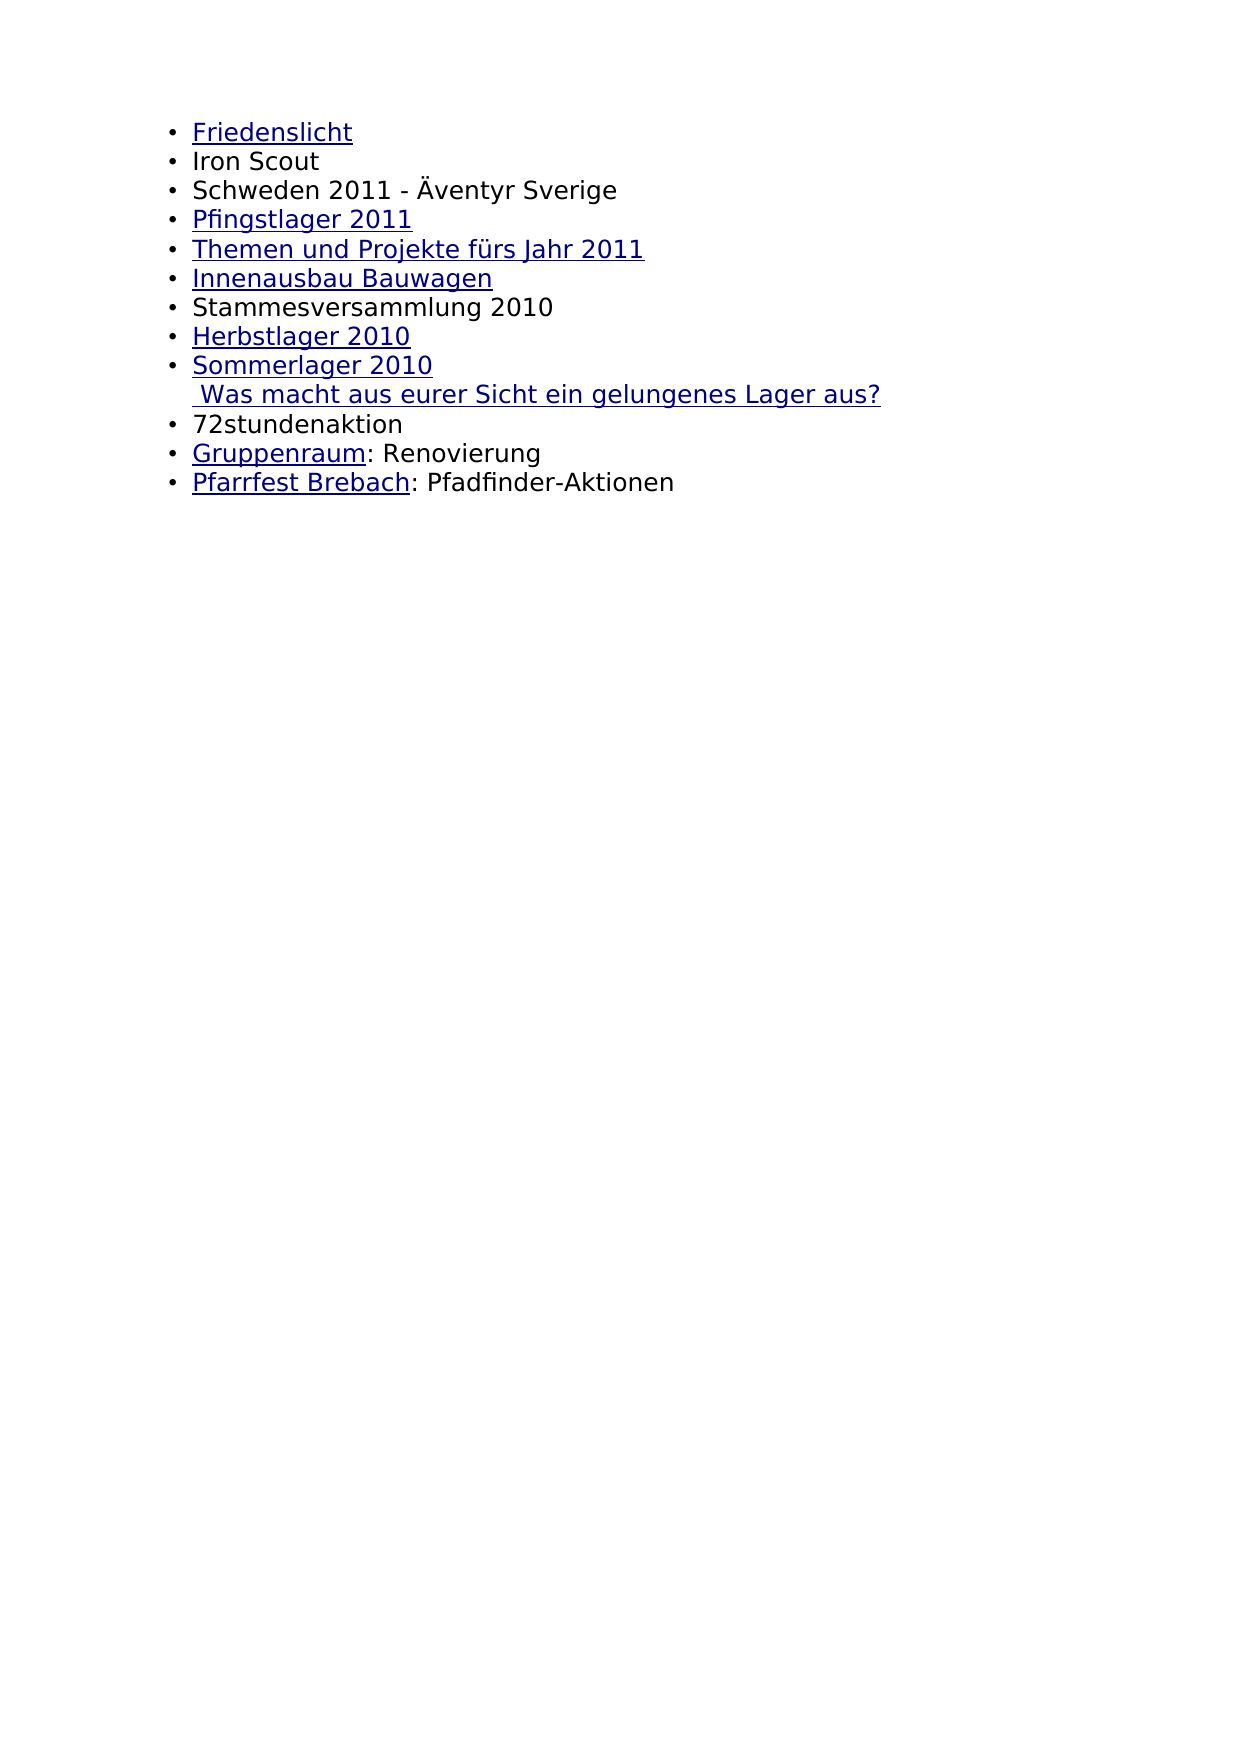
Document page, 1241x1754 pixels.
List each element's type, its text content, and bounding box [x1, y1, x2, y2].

list Herbstlager 2010 [177, 322, 1122, 351]
list Schweden 2011 - Äventyr Sverige [177, 176, 1122, 206]
list Gruppenraum: Renovierung [177, 439, 1122, 468]
list Themen und Projekte fürs Jahr 2011 [177, 235, 1122, 264]
list Pfingstlager 2011 [177, 206, 1122, 235]
list 72stundenaktion [177, 410, 1122, 439]
list Innenausbau Bauwagen [177, 264, 1122, 293]
list Stammesversammlung 2010 [177, 293, 1122, 322]
list Pfarrfest Brebach: Pfadfinder-Aktionen [177, 468, 1122, 497]
list Iron Scout [177, 147, 1122, 176]
list Sommerlager 2010 Was macht aus eurer Sicht ein gelungenes Lager aus? [177, 351, 1122, 410]
list Friedenslicht [177, 118, 1122, 147]
